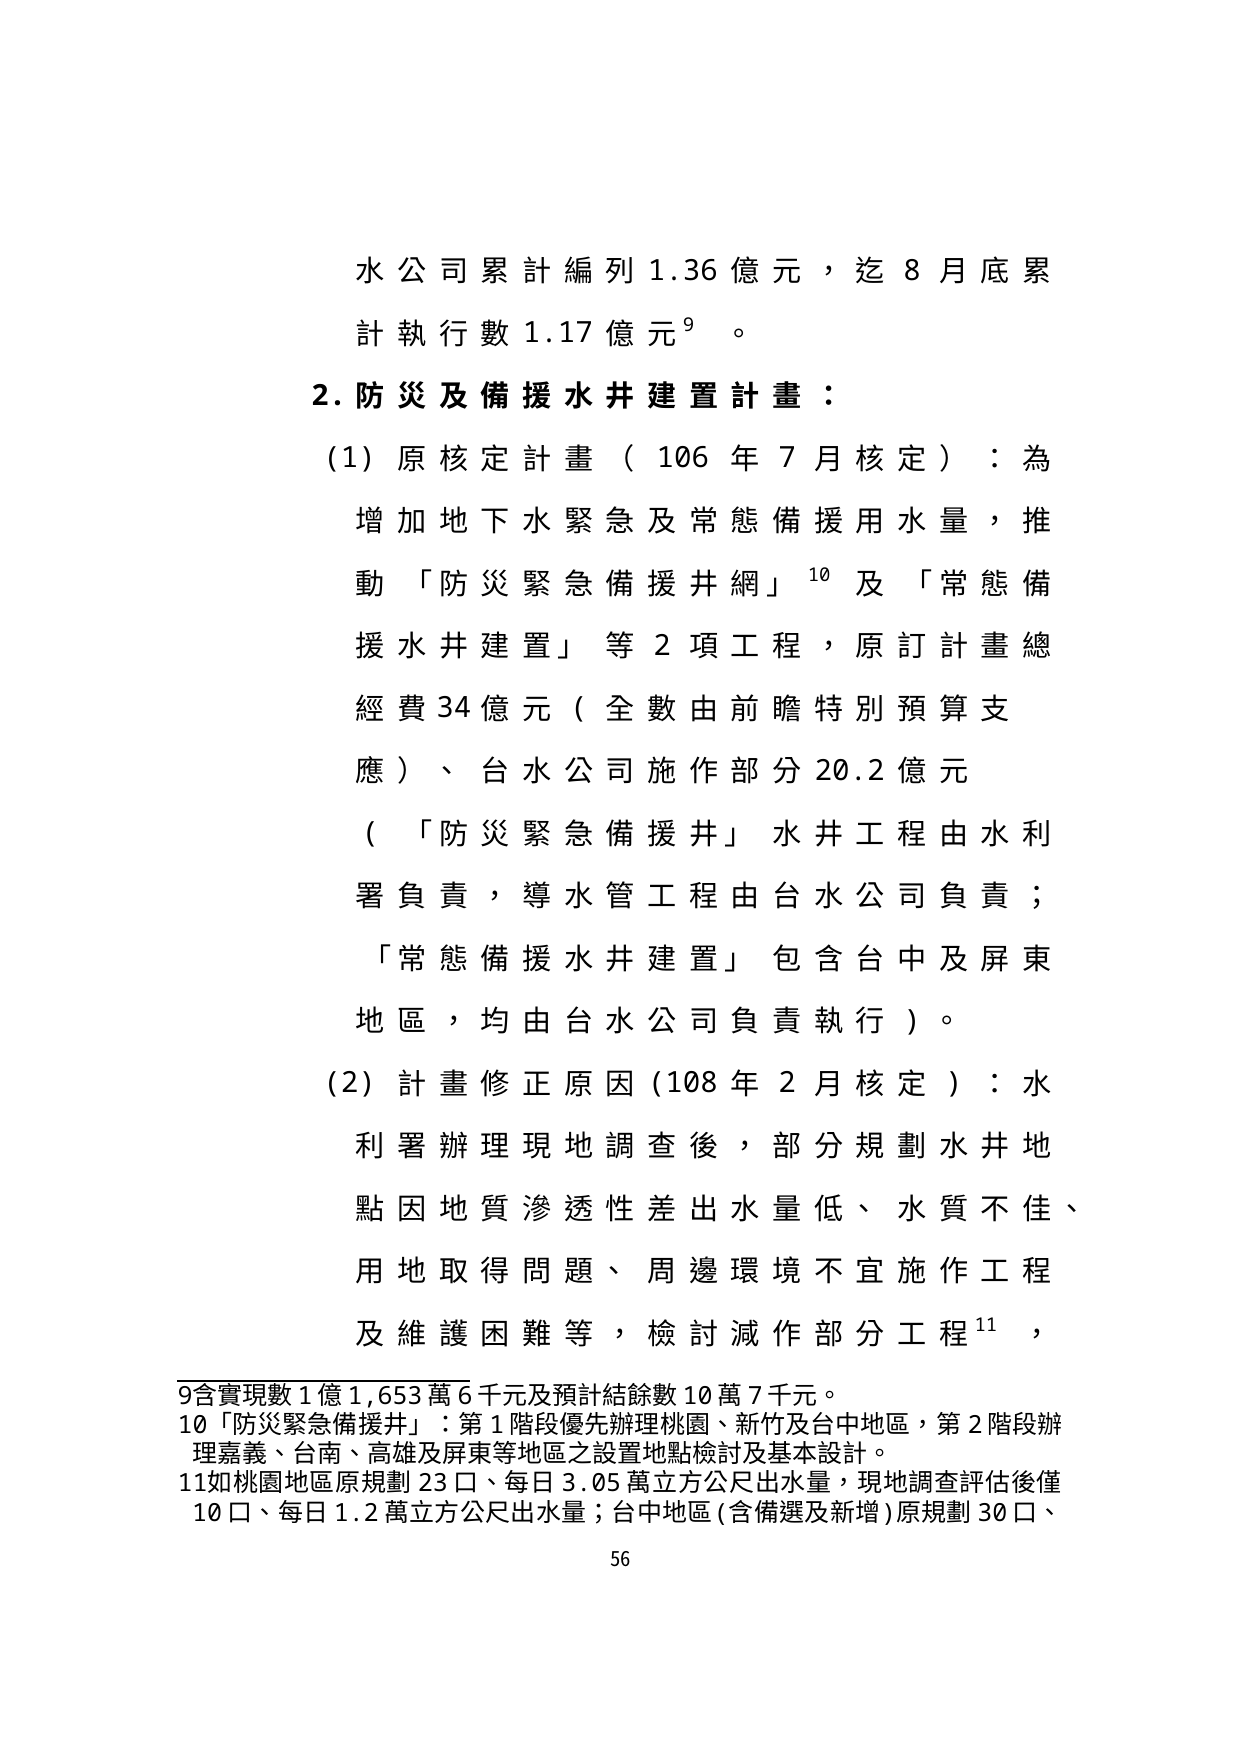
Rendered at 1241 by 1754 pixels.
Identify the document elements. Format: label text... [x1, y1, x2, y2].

text 2.防災及備援水井建置計畫： [271, 352, 1058, 415]
text 「防災緊急備援井」：第1階段優先辦理桃園、新竹及台中地區，第2階段辦理嘉義、台南、高雄及屏東等地區之設置地點檢討及基本設計。 [177, 1410, 1063, 1468]
text (1)原核定計畫（106年7月核定）：為增加地下水緊急及常態備援用水量，推動「防災緊急備援井網」及「常態備援水井建置」等2項工程，原訂計畫總經費34億元(全數由前瞻特別預算支應）、台水公司施作部分20.2億元(「防災緊急備援井」水井工程由水利署負責，導水管工程由台水公司負責；「常態備援水井建置」包含台中及屏東地區，均由台水公司負責執行)。 [301, 415, 1058, 1040]
text 如桃園地區原規劃23口、每日3.05萬立方公尺出水量，現地調查評估後僅10口、每日1.2萬立方公尺出水量；台中地區(含備選及新增)原規劃30口、每日8.9萬立方公尺出水量，現地調查評估後14口、每日4萬立方公尺出水量。 [177, 1468, 1063, 1527]
text 含實現數1億1,653萬6千元及預計結餘數10萬7千元。 [177, 1381, 1063, 1410]
text (2)計畫修正原因(108年2月核定)：水利署辦理現地調查後，部分規劃水井地點因地質滲透性差出水量低、水質不佳、用地取得問題、周邊環境不宜施作工程及維護困難等，檢討減作部分工程，修正後總經費調減為22.94億元(減少11.06億元，減幅32.53%），台水公司施作部分由20.2億元配合下修為15.81億元，另桃園、新竹及台中地區地下水緊急備援之績效目標由原訂109年每日15萬立方公尺，調降為8萬立方公尺(減少7萬立方公尺，減幅46.67%）。 [301, 1040, 1058, 1352]
text 水公司累計編列1.36億元，迄8月底累計執行數1.17億元。 [301, 227, 1058, 352]
